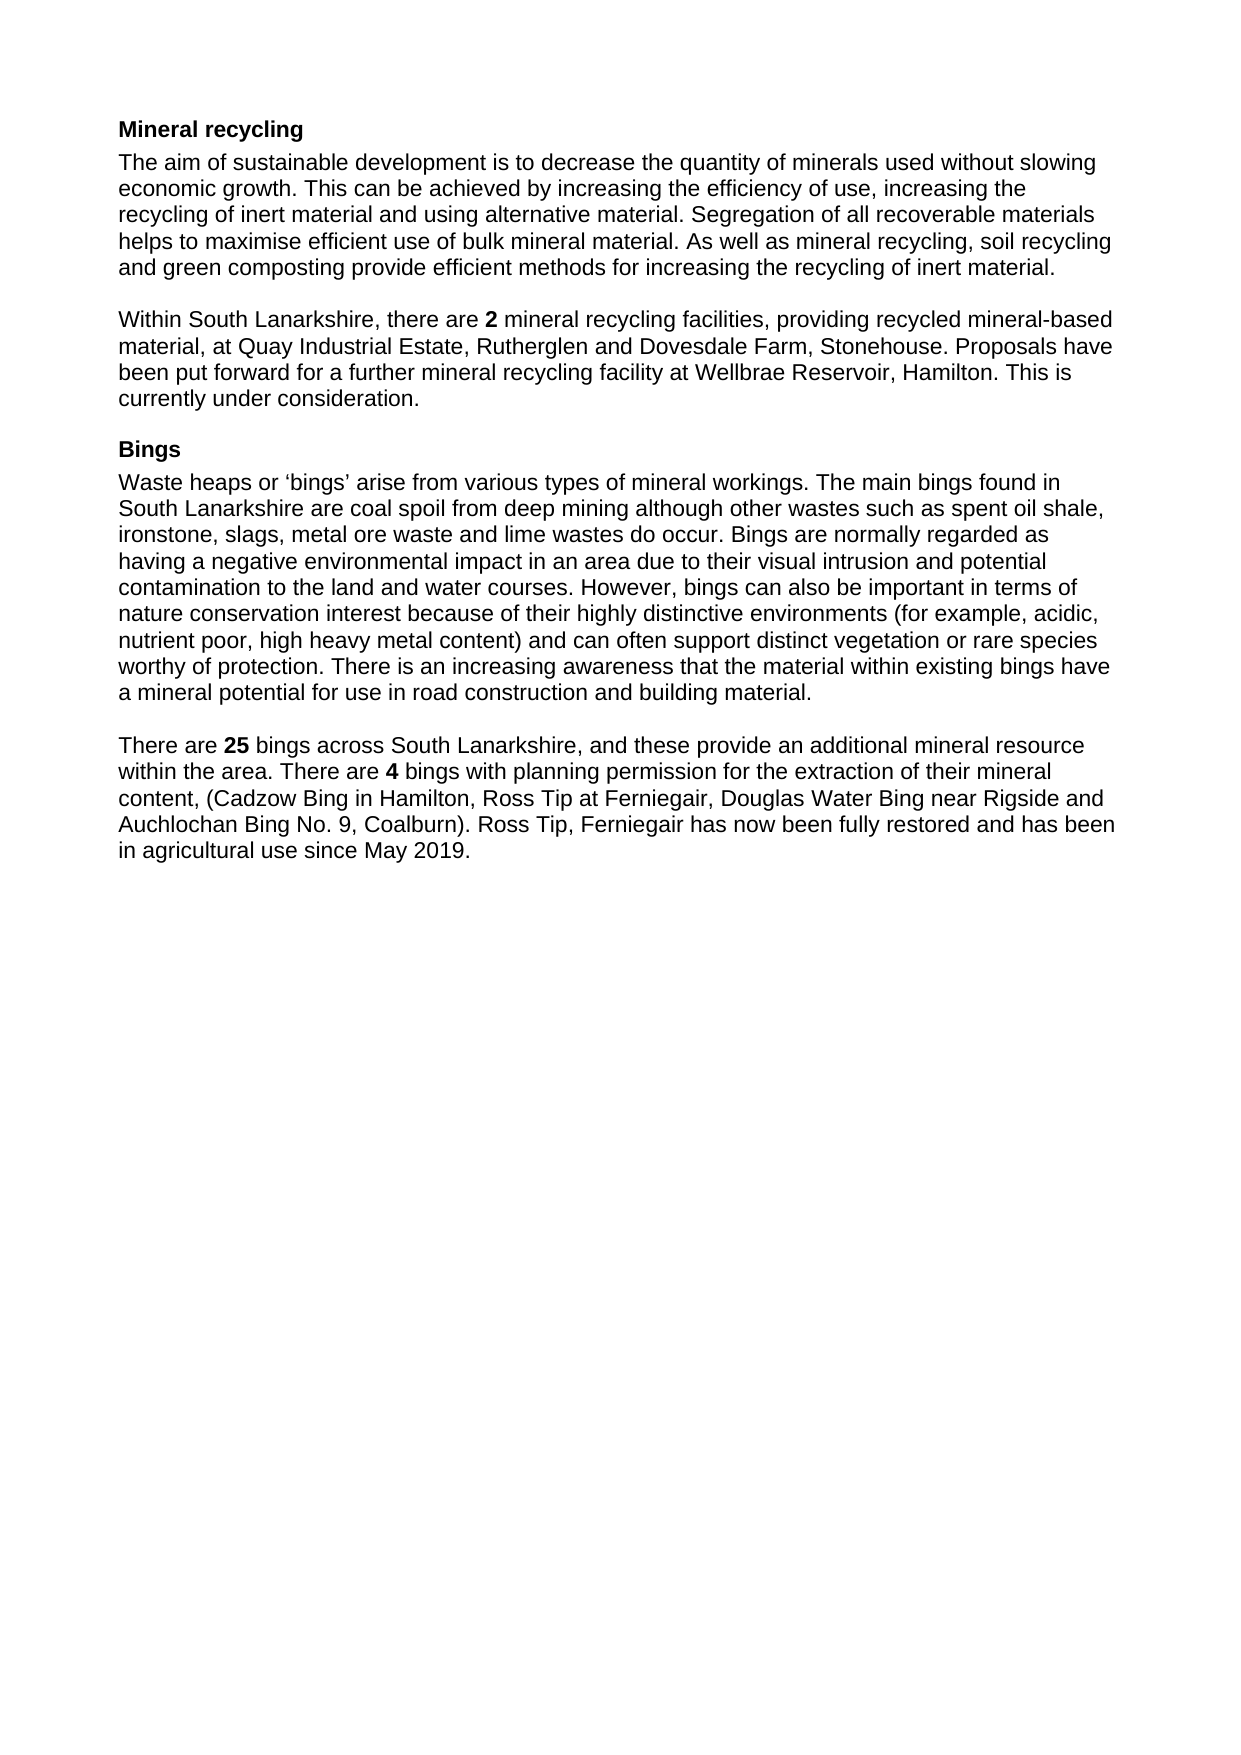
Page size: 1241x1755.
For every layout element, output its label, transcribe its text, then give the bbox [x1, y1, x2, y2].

text Within South Lanarkshire, there are 2 mineral recycling facilities, providing recycled mineral-based material, at Quay Industrial Estate, Rutherglen and Dovesdale Farm, Stonehouse. Proposals have been put forward for a further mineral recycling facility at Wellbrae Reservoir, Hamilton. This is currently under consideration. [118, 306, 1118, 412]
text There are 25 bings across South Lanarkshire, and these provide an additional mineral resource within the area. There are 4 bings with planning permission for the extraction of their mineral content, (Cadzow Bing in Hamilton, Ross Tip at Ferniegair, Douglas Water Bing near Rigside and Auchlochan Bing No. 9, Coalburn). Ross Tip, Ferniegair has now been fully restored and has been in agricultural use since May 2019. [118, 732, 1118, 864]
subtitle Bings [118, 436, 1196, 462]
text The aim of sustainable development is to decrease the quantity of minerals used without slowing economic growth. This can be achieved by increasing the efficiency of use, increasing the recycling of inert material and using alternative material. Segregation of all recoverable materials helps to maximise efficient use of bulk mineral material. As well as mineral recycling, soil recycling and green composting provide efficient methods for increasing the recycling of inert material. [118, 148, 1114, 280]
subtitle Mineral recycling [118, 116, 1196, 142]
text Waste heaps or ‘bings’ arise from various types of mineral workings. The main bings found in South Lanarkshire are coal spoil from deep mining although other wastes such as spent oil shale, ironstone, slags, metal ore waste and lime wastes do occur. Bings are normally regarded as having a negative environmental impact in an area due to their visual intrusion and potential contamination to the land and water courses. However, bings can also be important in terms of nature conservation interest because of their highly distinctive environments (for example, acidic, nutrient poor, high heavy metal content) and can often support distinct vegetation or rare species worthy of protection. There is an increasing awareness that the material within existing bings have a mineral potential for use in road construction and building material. [118, 468, 1114, 706]
